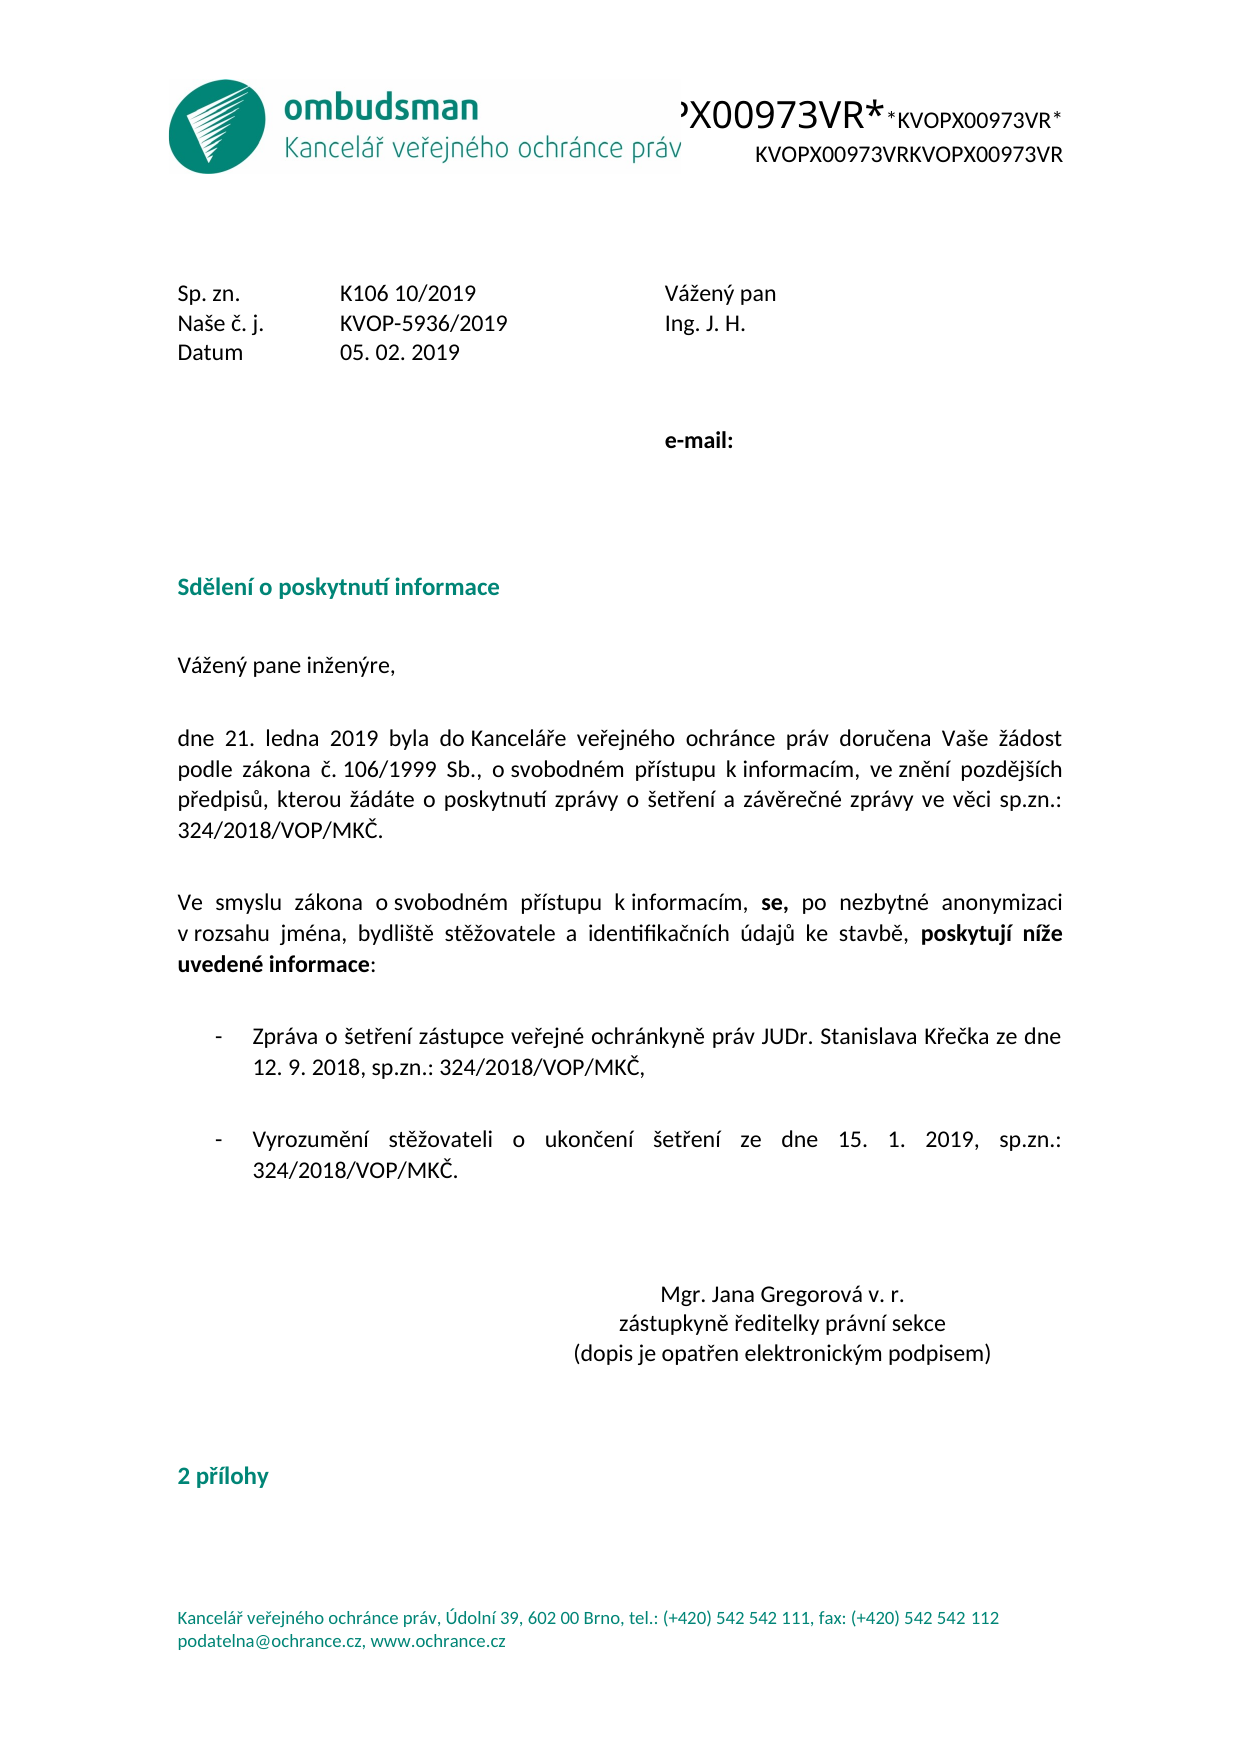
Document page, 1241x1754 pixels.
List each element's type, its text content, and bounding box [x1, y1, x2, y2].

table_header K106 10/2019 KVOP-5936/2019 05. 02. 2019 [340, 220, 664, 513]
subtitle Sdělení o poskytnutí informace [177, 571, 1063, 602]
table_header Vážený pan Ing. J. H. e-mail: [665, 220, 1085, 513]
list Zpráva o šetření zástupce veřejné ochránkyně práv JUDr. Stanislava Křečka ze dne 12. 9. 2018, sp.zn.: 324/2018/VOP/MKČ, [215, 1021, 1063, 1081]
table_header Sp. zn. Naše č. j. Datum [177, 220, 340, 513]
text zástupkyně ředitelky právní sekce [502, 1308, 1063, 1338]
list Vyrozumění stěžovateli o ukončení šetření ze dne 15. 1. 2019, sp.zn.: 324/2018/VOP/MKČ. [215, 1124, 1063, 1184]
text (dopis je opatřen elektronickým podpisem) [502, 1338, 1063, 1367]
text dne 21. ledna 2019 byla do Kanceláře veřejného ochránce práv doručena Vaše žádost podle zákona č. 106/1999 Sb., o svobodném přístupu k informacím, ve znění pozdějších předpisů, kterou žádáte o poskytnutí zprávy o šetření a závěrečné zprávy ve věci sp.zn.: 324/2018/VOP/MKČ. [177, 723, 1063, 844]
text Ve smyslu zákona o svobodném přístupu k informacím, se, po nezbytné anonymizaci v rozsahu jména, bydliště stěžovatele a identifikačních údajů ke stavbě, poskytují níže uvedené informace: [177, 887, 1063, 978]
text Mgr. Jana Gregorová v. r. [502, 1279, 1063, 1308]
text Vážený pane inženýre, [177, 651, 1063, 680]
text 2 přílohy [177, 1460, 1063, 1491]
